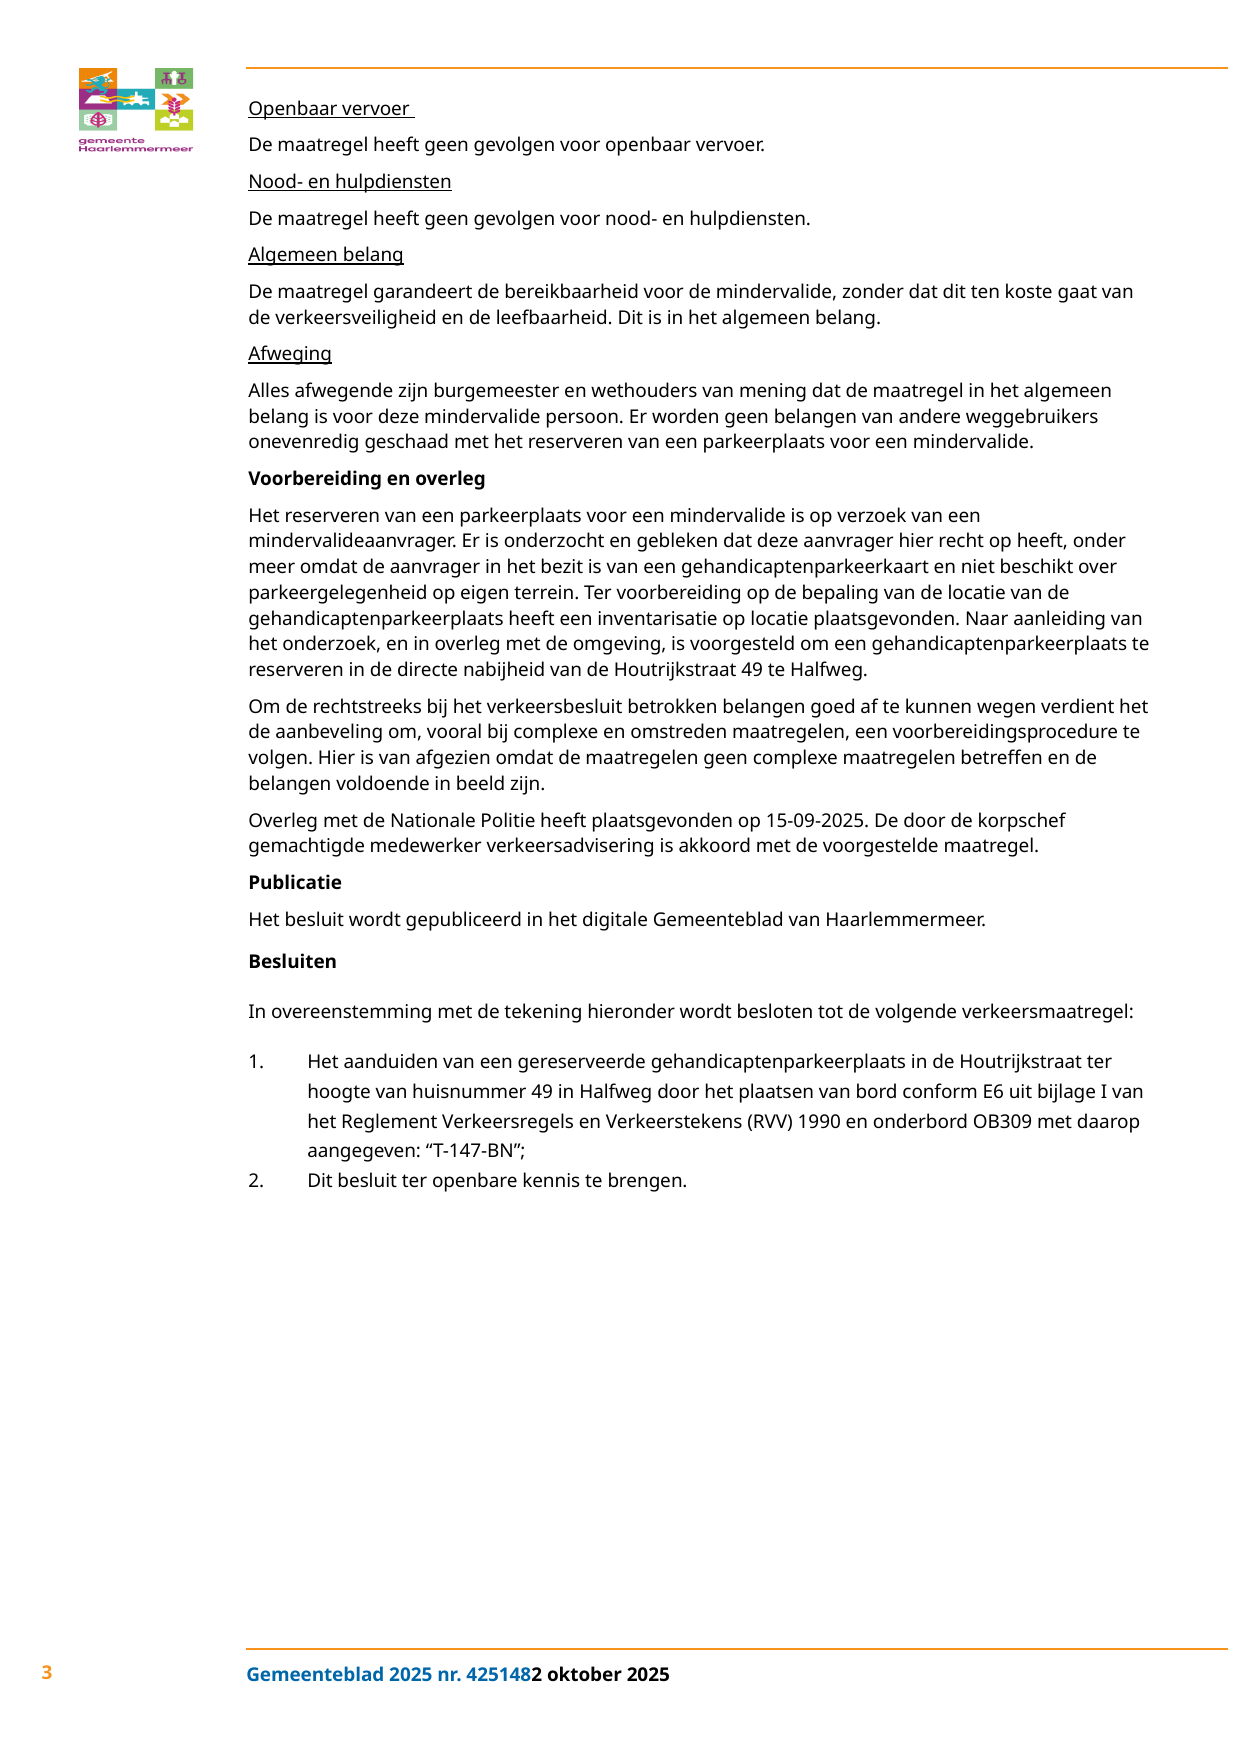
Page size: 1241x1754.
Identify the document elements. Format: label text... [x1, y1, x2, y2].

text Afweging [248, 341, 1152, 366]
list Het aanduiden van een gereserveerde gehandicaptenparkeerplaats in de Houtrijkstraat ter hoogte van huisnummer 49 in Halfweg door het plaatsen van bord conform E6 uit bijlage I van het Reglement Verkeersregels en Verkeerstekens (RVV) 1990 en onderbord OB309 met daarop aangegeven: “T-147-BN”; [248, 1049, 1152, 1163]
text Algemeen belang [248, 241, 1152, 267]
text Alles afwegende zijn burgemeester en wethouders van mening dat de maatregel in het algemeen belang is voor deze mindervalide persoon. Er worden geen belangen van andere weggebruikers onevenredig geschaad met het reserveren van een parkeerplaats voor een mindervalide. [248, 377, 1152, 454]
text Om de rechtstreeks bij het verkeersbesluit betrokken belangen goed af te kunnen wegen verdient het de aanbeveling om, vooral bij complexe en omstreden maatregelen, een voorbereidingsprocedure te volgen. Hier is van afgezien omdat de maatregelen geen complexe maatregelen betreffen en de belangen voldoende in beeld zijn. [248, 693, 1152, 796]
list Dit besluit ter openbare kennis te brengen. [248, 1167, 1152, 1193]
text Voorbereiding en overleg [248, 465, 1152, 491]
text Publicatie [248, 869, 1152, 895]
text Het reserveren van een parkeerplaats voor een mindervalide is op verzoek van een mindervalideaanvrager. Er is onderzocht en gebleken dat deze aanvrager hier recht op heeft, onder meer omdat de aanvrager in het bezit is van een gehandicaptenparkeerkaart en niet beschikt over parkeergelegenheid op eigen terrein. Ter voorbereiding op de bepaling van de locatie van de gehandicaptenparkeerplaats heeft een inventarisatie op locatie plaatsgevonden. Naar aanleiding van het onderzoek, en in overleg met de omgeving, is voorgesteld om een gehandicaptenparkeerplaats te reserveren in de directe nabijheid van de Houtrijkstraat 49 te Halfweg. [248, 502, 1152, 682]
text Nood- en hulpdiensten [248, 168, 1152, 194]
text Het besluit wordt gepubliceerd in het digitale Gemeenteblad van Haarlemmermeer. [248, 906, 1152, 932]
text In overeenstemming met de tekening hieronder wordt besloten tot de volgende verkeersmaatregel: [248, 998, 1152, 1024]
text Besluiten [248, 948, 1152, 974]
text De maatregel heeft geen gevolgen voor openbaar vervoer. [248, 131, 1152, 157]
picture [41, 47, 231, 172]
text De maatregel garandeert de bereikbaarheid voor de mindervalide, zonder dat dit ten koste gaat van de verkeersveiligheid en de leefbaarheid. Dit is in het algemeen belang. [248, 278, 1152, 329]
text Openbaar vervoer [248, 95, 1152, 121]
text Overleg met de Nationale Politie heeft plaatsgevonden op 15-09-2025. De door de korpschef gemachtigde medewerker verkeersadvisering is akkoord met de voorgestelde maatregel. [248, 807, 1152, 858]
text De maatregel heeft geen gevolgen voor nood- en hulpdiensten. [248, 205, 1152, 231]
